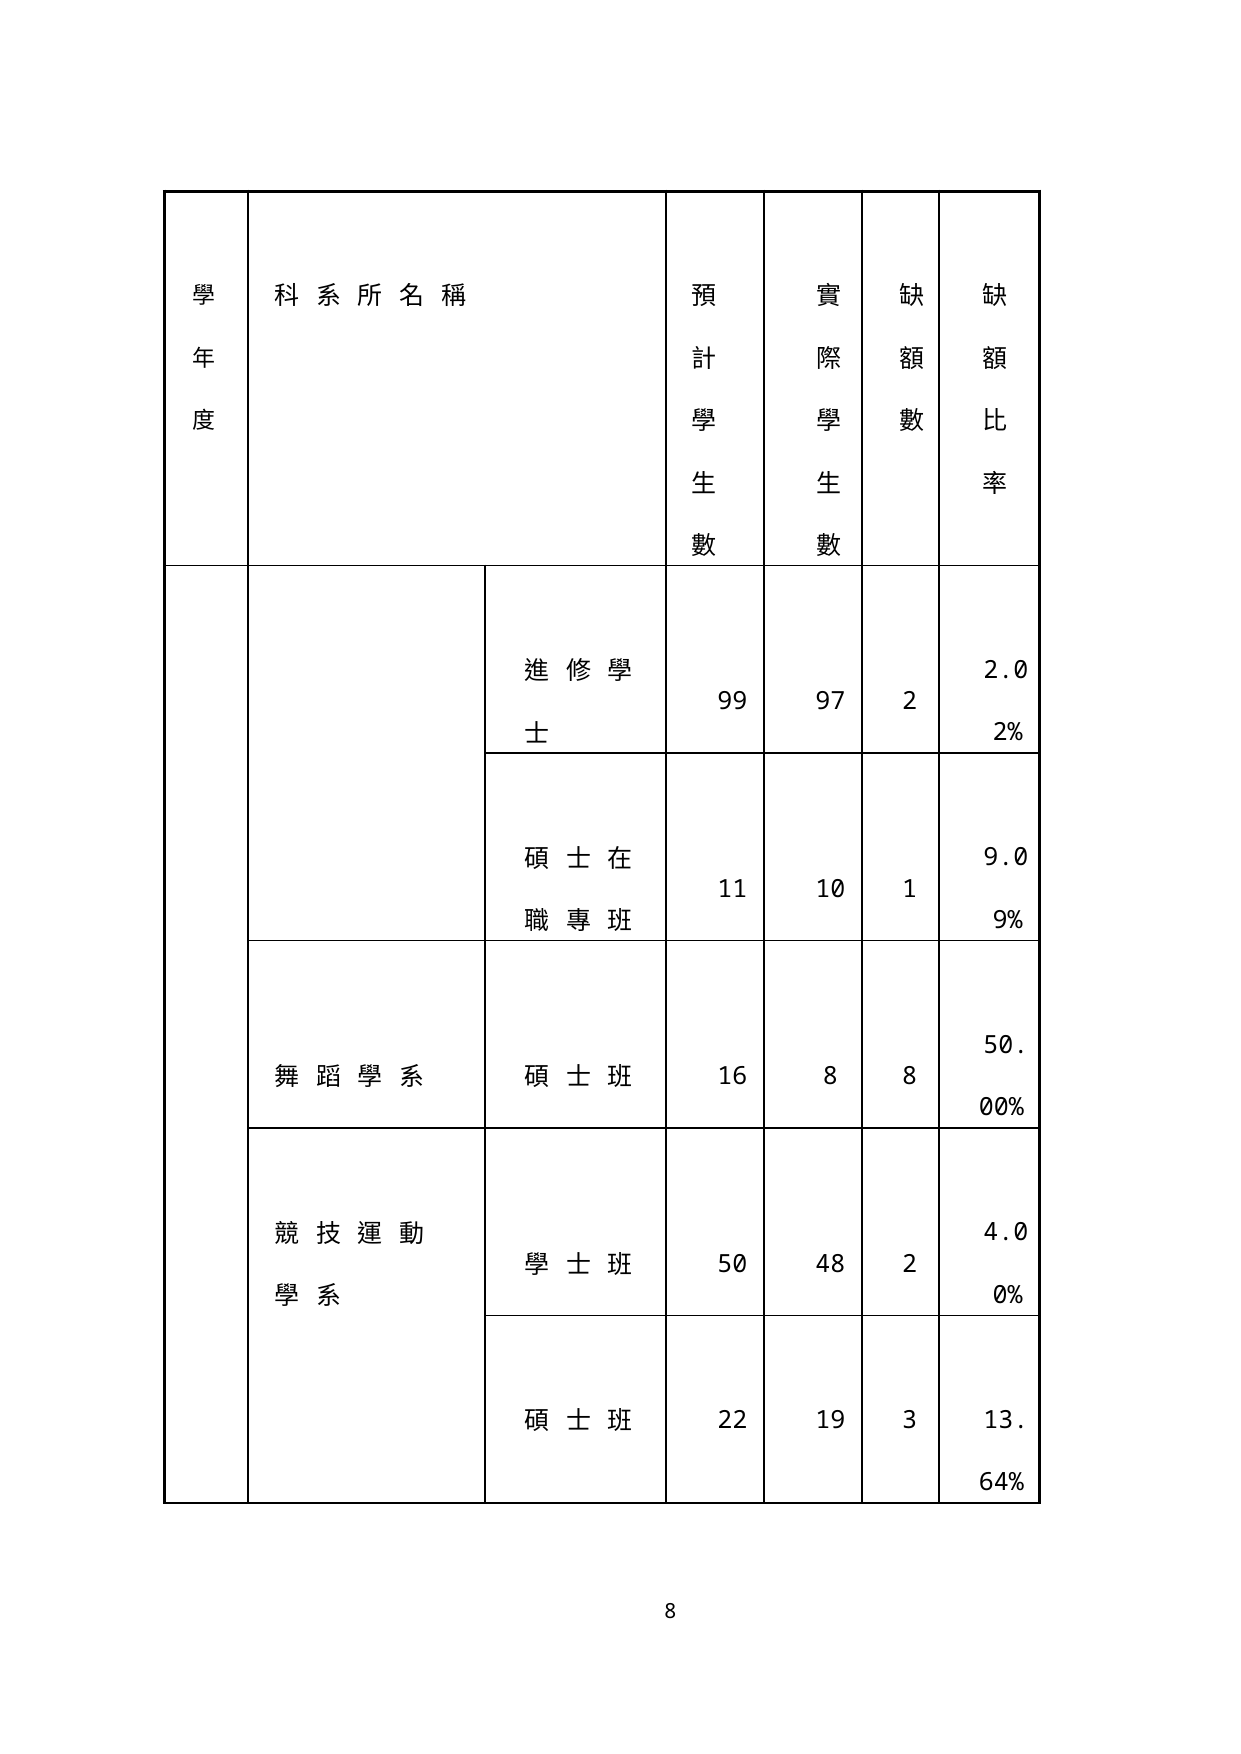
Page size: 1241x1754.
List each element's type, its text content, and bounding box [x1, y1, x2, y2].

table_cell 2 [863, 1129, 938, 1314]
table_cell 進修學士 [486, 566, 665, 752]
table_header 預計學生數 [667, 193, 763, 564]
table_header 學年度 [166, 193, 247, 564]
table_cell 碩士在職專班 [486, 754, 665, 939]
table_cell [166, 566, 247, 1502]
table_cell 3 [863, 1316, 938, 1502]
table_cell 2.02% [940, 566, 1038, 752]
table_cell 13.64% [940, 1316, 1038, 1502]
table_cell 競技運動學系 [249, 1129, 484, 1502]
table_cell 8 [765, 941, 861, 1127]
table_cell 50 [667, 1129, 763, 1314]
table_cell 碩士班 [486, 941, 665, 1127]
table_header 科系所名稱 [249, 193, 665, 564]
table_cell 99 [667, 566, 763, 752]
table_cell 50.00% [940, 941, 1038, 1127]
table_cell 1 [863, 754, 938, 939]
table_header 缺額比率 [940, 193, 1038, 564]
table_cell 10 [765, 754, 861, 939]
table_header 實際學生數 [765, 193, 861, 564]
table_cell 8 [863, 941, 938, 1127]
table_cell 學士班 [486, 1129, 665, 1314]
table_cell 16 [667, 941, 763, 1127]
table_cell 9.09% [940, 754, 1038, 939]
table_cell 2 [863, 566, 938, 752]
table_cell 舞蹈學系 [249, 941, 484, 1127]
table_cell [249, 566, 484, 939]
table_header 缺額數 [863, 193, 938, 564]
table_cell 11 [667, 754, 763, 939]
table_cell 22 [667, 1316, 763, 1502]
table_cell 19 [765, 1316, 861, 1502]
table_cell 48 [765, 1129, 861, 1314]
table_cell 4.00% [940, 1129, 1038, 1314]
table_cell 碩士班 [486, 1316, 665, 1502]
table_cell 97 [765, 566, 861, 752]
